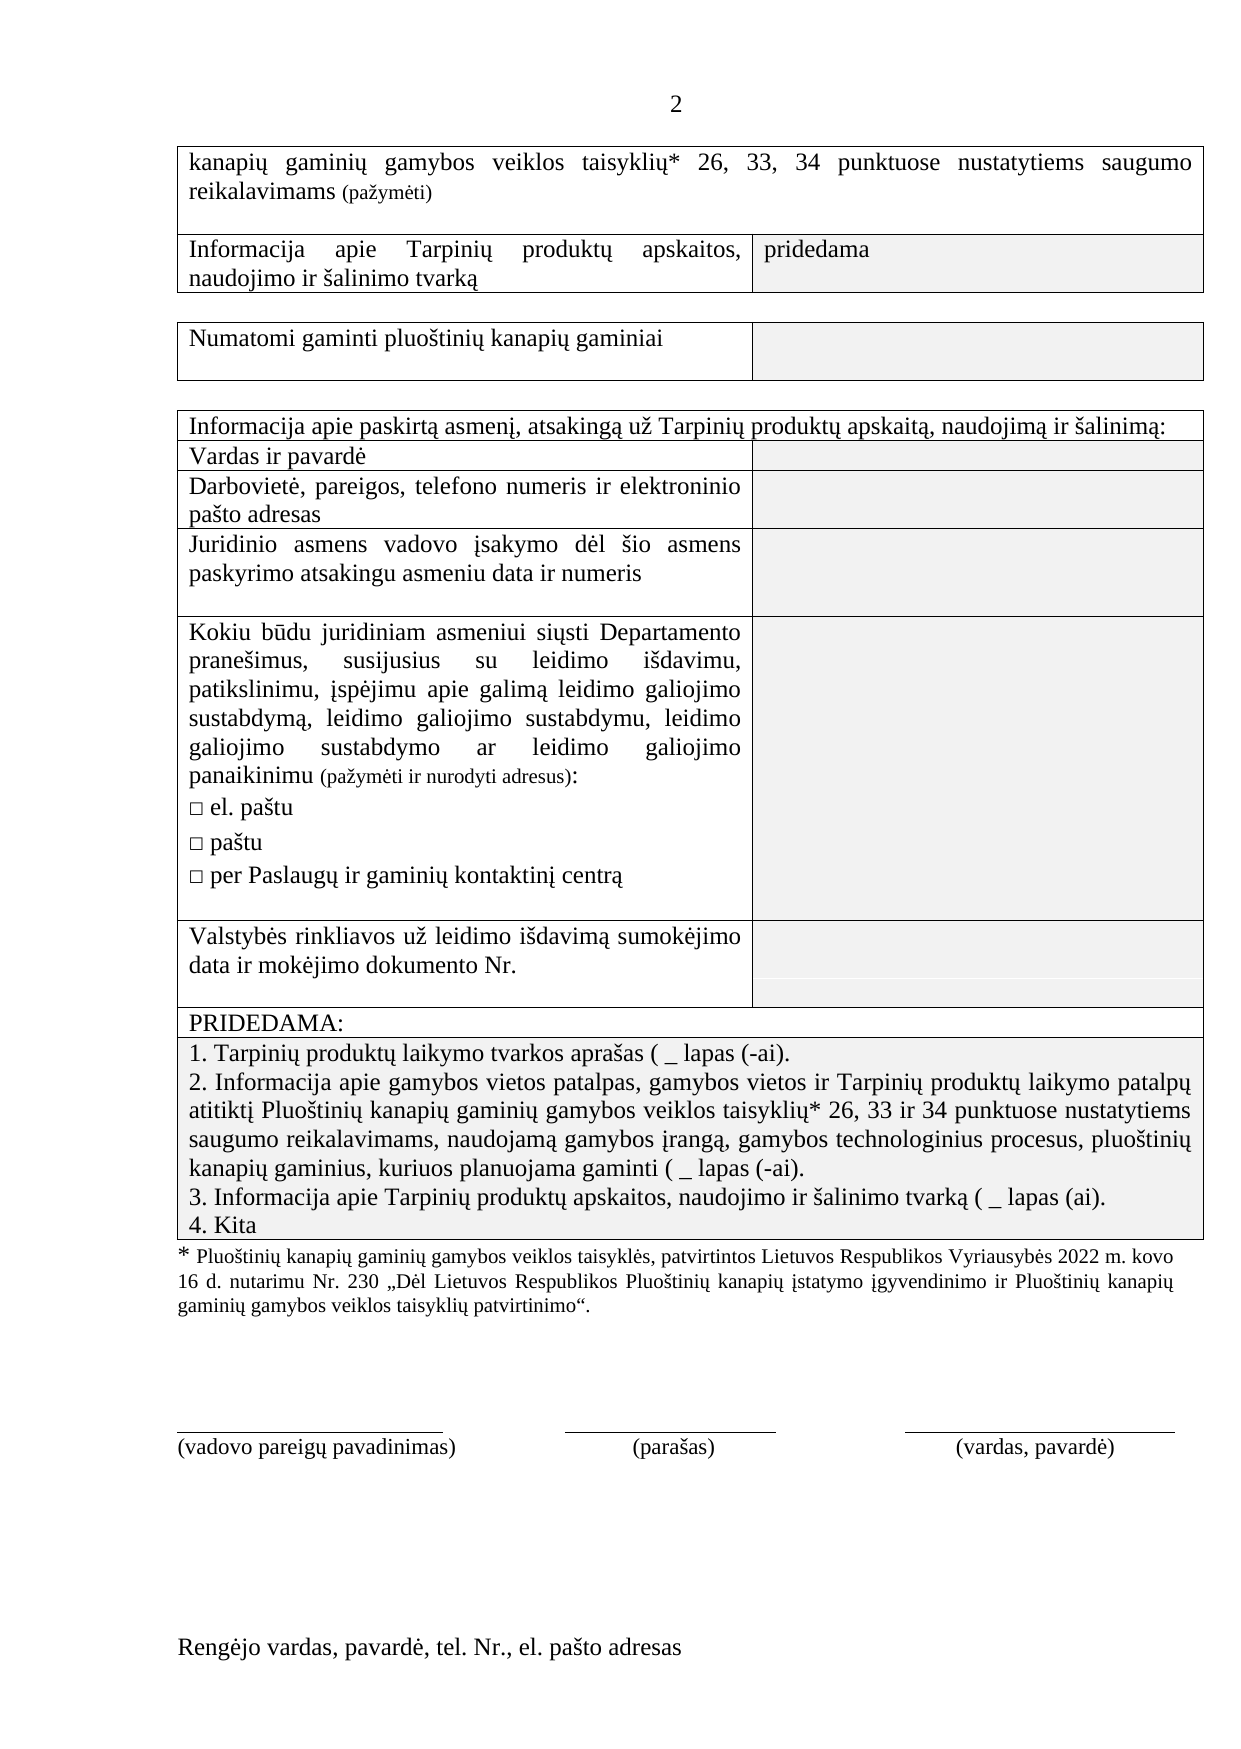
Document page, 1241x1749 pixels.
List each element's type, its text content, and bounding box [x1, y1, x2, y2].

table_cell [753, 471, 1203, 528]
table_cell [177, 381, 1204, 410]
table_cell kanapių gaminių gamybos veiklos taisyklių* 26, 33, 34 punktuose nustatytiems saugumo reikalavimams (pažymėti) [178, 147, 1203, 233]
table_header [776, 1404, 905, 1432]
text * Pluoštinių kanapių gaminių gamybos veiklos taisyklės, patvirtintos Lietuvos Respublikos Vyriausybės 2022 m. kovo 16 d. nutarimu Nr. 230 „Dėl Lietuvos Respublikos Pluoštinių kanapių įstatymo įgyvendinimo ir Pluoštinių kanapių gaminių gamybos veiklos taisyklių patvirtinimo“. [177, 1240, 1175, 1317]
table_cell Informacija apie Tarpinių produktų apskaitos, naudojimo ir šalinimo tvarką [178, 235, 752, 292]
table_cell [753, 323, 1203, 380]
table_cell [753, 617, 1203, 920]
text (vadovo pareigų pavadinimas) (parašas) (vardas, pavardė) [177, 1433, 1175, 1460]
table_cell [753, 441, 1203, 470]
table_header [905, 1404, 1175, 1432]
table_header [443, 1404, 565, 1432]
table_cell Informacija apie paskirtą asmenį, atsakingą už Tarpinių produktų apskaitą, naudojimą ir šalinimą: [178, 411, 1203, 440]
table_cell [753, 529, 1203, 616]
table_cell Juridinio asmens vadovo įsakymo dėl šio asmens paskyrimo atsakingu asmeniu data ir numeris [178, 529, 752, 616]
table_cell 1. Tarpinių produktų laikymo tvarkos aprašas ( _ lapas (-ai). 2. Informacija apie gamybos vietos patalpas, gamybos vietos ir Tarpinių produktų laikymo patalpų atitiktį Pluoštinių kanapių gaminių gamybos veiklos taisyklių* 26, 33 ir 34 punktuose nustatytiems saugumo reikalavimams, naudojamą gamybos įrangą, gamybos technologinius procesus, pluoštinių kanapių gaminius, kuriuos planuojama gaminti ( _ lapas (-ai). 3. Informacija apie Tarpinių produktų apskaitos, naudojimo ir šalinimo tvarką ( _ lapas (ai). 4. Kita [178, 1038, 1203, 1239]
table_cell [753, 979, 1203, 1007]
table_cell [177, 293, 1204, 322]
table_header [565, 1404, 776, 1432]
table_cell Vardas ir pavardė [178, 441, 752, 470]
table_cell Darbovietė, pareigos, telefono numeris ir elektroninio pašto adresas [178, 471, 752, 528]
table_cell pridedama [753, 235, 1203, 292]
text Rengėjo vardas, pavardė, tel. Nr., el. pašto adresas [177, 1632, 1175, 1661]
table_header [177, 1404, 443, 1432]
table_cell Valstybės rinkliavos už leidimo išdavimą sumokėjimo data ir mokėjimo dokumento Nr. [178, 921, 752, 978]
table_cell [178, 979, 752, 1007]
table_cell Kokiu būdu juridiniam asmeniui siųsti Departamento pranešimus, susijusius su leidimo išdavimu, patikslinimu, įspėjimu apie galimą leidimo galiojimo sustabdymą, leidimo galiojimo sustabdymu, leidimo galiojimo sustabdymo ar leidimo galiojimo panaikinimu (pažymėti ir nurodyti adresus): ☐ el. paštu ☐ paštu ☐ per Paslaugų ir gaminių kontaktinį centrą [178, 617, 752, 920]
table_cell [753, 921, 1203, 978]
table_cell Numatomi gaminti pluoštinių kanapių gaminiai [178, 323, 752, 380]
table_cell PRIDEDAMA: [178, 1008, 1203, 1037]
